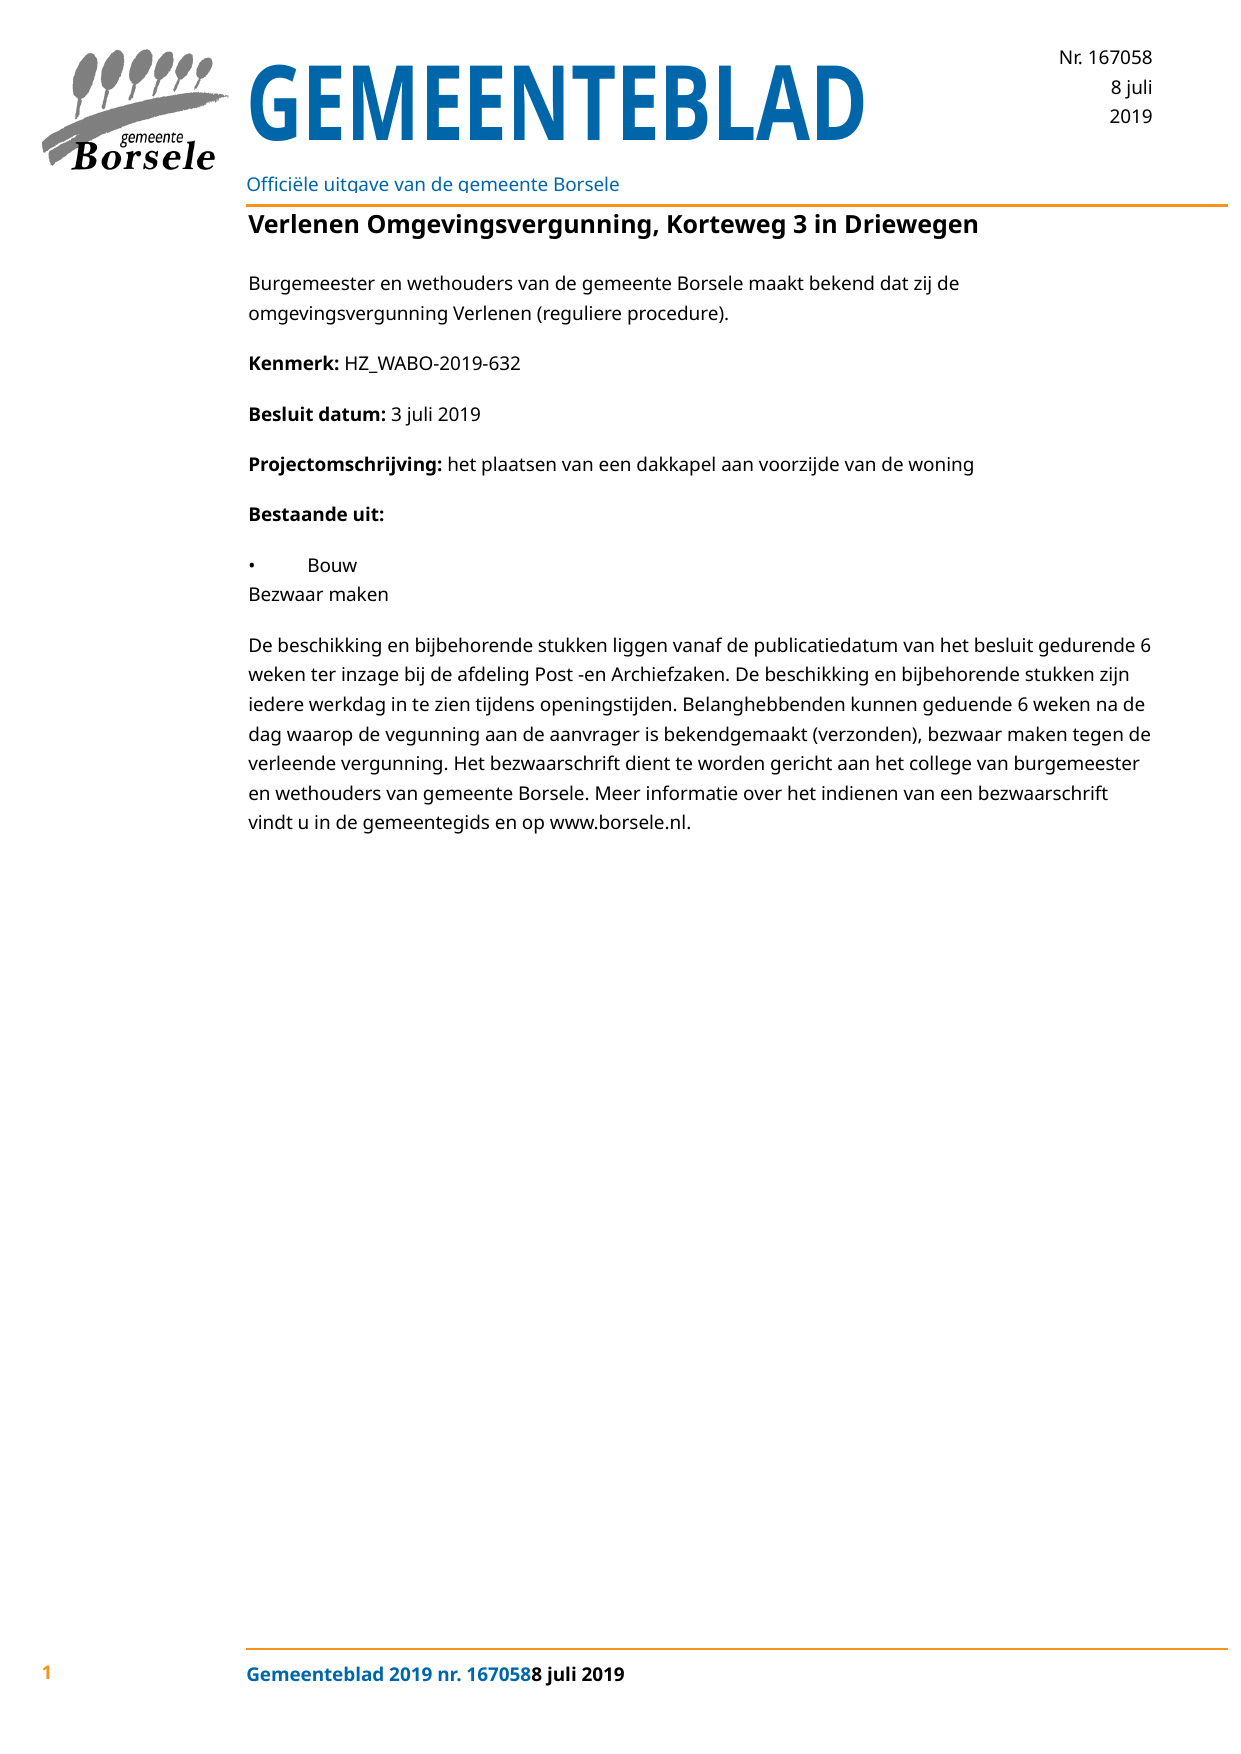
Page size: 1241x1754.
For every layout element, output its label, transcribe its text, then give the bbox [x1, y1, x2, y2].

text Projectomschrijving: het plaatsen van een dakkapel aan voorzijde van de woning [248, 451, 1152, 477]
text Burgemeester en wethouders van de gemeente Borsele maakt bekend dat zij de omgevingsvergunning Verlenen (reguliere procedure). [248, 270, 1152, 326]
text Bezwaar maken [248, 582, 1152, 607]
picture [41, 47, 231, 172]
text De beschikking en bijbehorende stukken liggen vanaf de publicatiedatum van het besluit gedurende 6 weken ter inzage bij de afdeling Post -en Archiefzaken. De beschikking en bijbehorende stukken zijn iedere werkdag in te zien tijdens openingstijden. Belanghebbenden kunnen geduende 6 weken na de dag waarop de vegunning aan de aanvrager is bekendgemaakt (verzonden), bezwaar maken tegen de verleende vergunning. Het bezwaarschrift dient te worden gericht aan het college van burgemeester en wethouders van gemeente Borsele. Meer informatie over het indienen van een bezwaarschrift vindt u in de gemeentegids en op www.borsele.nl. [248, 632, 1152, 835]
list Bouw [248, 552, 1152, 578]
text Verlenen Omgevingsvergunning, Korteweg 3 in Driewegen [248, 207, 1152, 241]
text Kenmerk: HZ_WABO-2019-632 [248, 350, 1152, 376]
text Besluit datum: 3 juli 2019 [248, 401, 1152, 426]
text Bestaande uit: [248, 502, 1152, 527]
